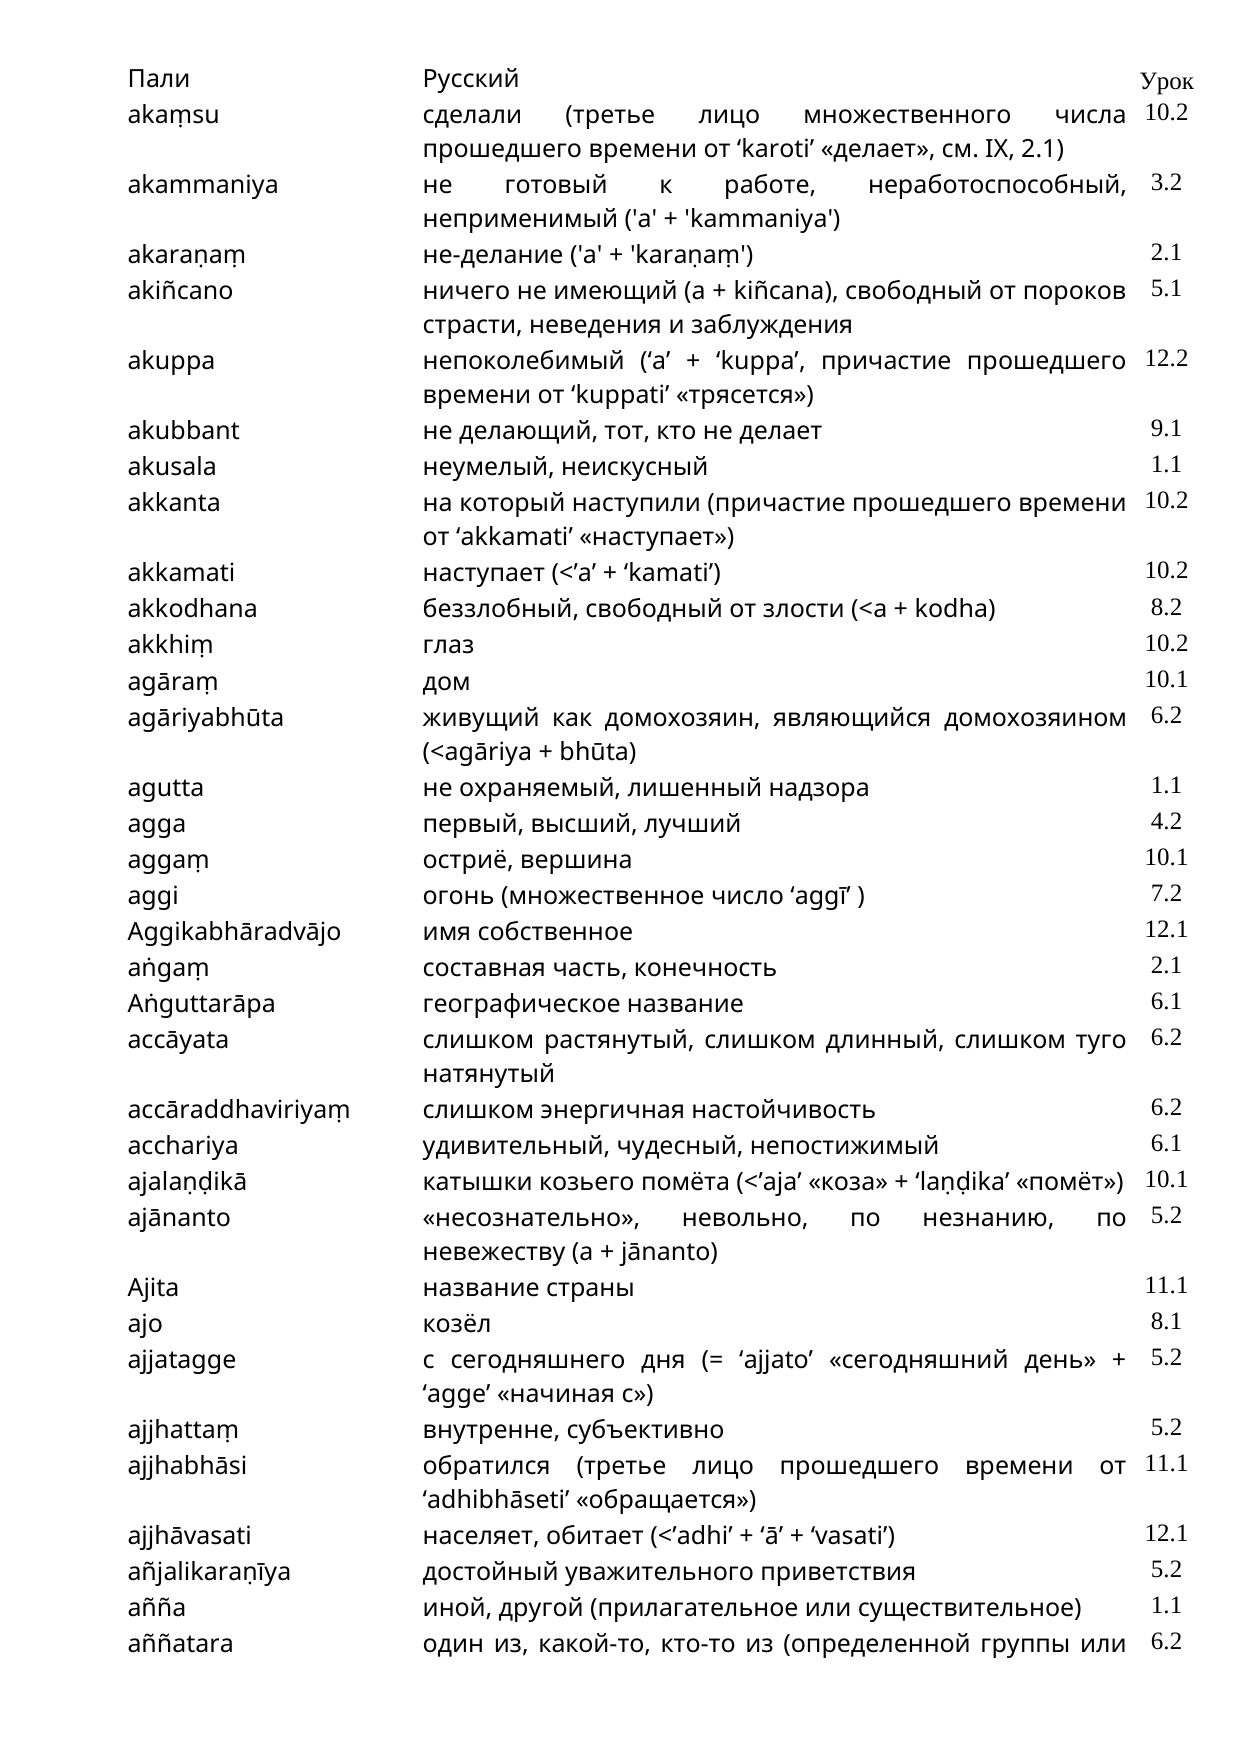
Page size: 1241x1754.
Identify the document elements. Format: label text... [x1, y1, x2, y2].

table_cell на который наступили (причастие прошедшего времени от ‘akkamati’ «наступает») [420, 483, 1129, 553]
table_cell катышки козьего помёта (<’aja’ «коза» + ‘laṇḍika’ «помёт») [420, 1162, 1129, 1198]
table_cell 12.1 [1129, 912, 1203, 948]
table_header Русский [420, 59, 1129, 95]
table_cell дом [420, 661, 1129, 697]
table_cell 5.2 [1129, 1198, 1203, 1268]
table_cell akkanta [125, 483, 420, 553]
table_cell ajo [125, 1304, 420, 1340]
table_cell agāraṃ [125, 661, 420, 697]
table_cell 10.2 [1129, 483, 1203, 553]
table_cell 10.2 [1129, 553, 1203, 589]
table_cell 1.1 [1129, 447, 1203, 483]
table_cell населяет, обитает (<’adhi’ + ‘ā’ + ‘vasati’) [420, 1516, 1129, 1552]
table_cell 10.1 [1129, 840, 1203, 876]
table_cell acchariya [125, 1126, 420, 1162]
table_cell иной, другой (прилагательное или существительное) [420, 1588, 1129, 1624]
table_cell accāraddhaviriyaṃ [125, 1090, 420, 1126]
table_cell с сегодняшнего дня (= ‘ajjato’ «сегодняшний день» + ‘agge’ «начиная с») [420, 1340, 1129, 1410]
table_cell слишком энергичная настойчивость [420, 1090, 1129, 1126]
table_cell akubbant [125, 411, 420, 447]
table_cell Aṅguttarāpa [125, 984, 420, 1020]
table_cell aññatara [125, 1624, 420, 1660]
table_cell наступает (<’a’ + ‘kamati’) [420, 553, 1129, 589]
table_header Урок [1129, 59, 1203, 95]
table_cell название страны [420, 1268, 1129, 1304]
table_cell accāyata [125, 1020, 420, 1090]
table_cell aggaṃ [125, 840, 420, 876]
table_cell 2.1 [1129, 235, 1203, 271]
table_cell внутренне, субъективно [420, 1410, 1129, 1446]
table_cell географическое название [420, 984, 1129, 1020]
table_cell огонь (множественное число ‘aggī’ ) [420, 876, 1129, 912]
table_cell достойный уважительного приветствия [420, 1552, 1129, 1588]
table_cell akaṃsu [125, 95, 420, 165]
table_cell 1.1 [1129, 768, 1203, 803]
table_cell 6.2 [1129, 1090, 1203, 1126]
table_cell 5.2 [1129, 1552, 1203, 1588]
table_cell 6.2 [1129, 698, 1203, 767]
table_cell akusala [125, 447, 420, 483]
table_cell aggi [125, 876, 420, 912]
table_cell añjalikaraṇīya [125, 1552, 420, 1588]
table_cell akaraṇaṃ [125, 235, 420, 271]
table_cell не охраняемый, лишенный надзора [420, 768, 1129, 803]
table_cell 9.1 [1129, 411, 1203, 447]
table_cell ajjhāvasati [125, 1516, 420, 1552]
table_cell akammaniya [125, 165, 420, 235]
table_cell agutta [125, 768, 420, 803]
table_cell 6.2 [1129, 1020, 1203, 1090]
table_cell aṅgaṃ [125, 948, 420, 984]
table_cell слишком растянутый, слишком длинный, слишком туго натянутый [420, 1020, 1129, 1090]
table_cell обратился (третье лицо прошедшего времени от ‘adhibhāseti’ «обращается») [420, 1446, 1129, 1516]
table_cell akuppa [125, 341, 420, 411]
table_cell неумелый, неискусный [420, 447, 1129, 483]
table_cell 12.1 [1129, 1516, 1203, 1552]
table_cell 4.2 [1129, 804, 1203, 839]
table_cell ajjatagge [125, 1340, 420, 1410]
table_cell ajānanto [125, 1198, 420, 1268]
table_cell 10.2 [1129, 625, 1203, 661]
table_cell akkodhana [125, 589, 420, 625]
table_cell живущий как домохозяин, являющийся домохозяином (<agāriya + bhūta) [420, 698, 1129, 767]
table_cell akkamati [125, 553, 420, 589]
table_cell первый, высший, лучший [420, 804, 1129, 839]
table_cell 11.1 [1129, 1446, 1203, 1516]
table_cell 8.1 [1129, 1304, 1203, 1340]
table_cell «несознательно», невольно, по незнанию, по невежеству (a + jānanto) [420, 1198, 1129, 1268]
table_cell 7.2 [1129, 876, 1203, 912]
table_cell беззлобный, свободный от злости (<a + kodha) [420, 589, 1129, 625]
table_cell 11.1 [1129, 1268, 1203, 1304]
table_cell сделали (третье лицо множественного числа прошедшего времени от ‘karoti’ «делает», см. IX, 2.1) [420, 95, 1129, 165]
table_cell 2.1 [1129, 948, 1203, 984]
table_cell 5.2 [1129, 1340, 1203, 1410]
table_cell ajalaṇḍikā [125, 1162, 420, 1198]
table_cell один из, какой-то, кто-то из (определенной группы или [420, 1624, 1129, 1660]
table_cell 10.1 [1129, 1162, 1203, 1198]
table_cell составная часть, конечность [420, 948, 1129, 984]
table_cell agāriyabhūta [125, 698, 420, 767]
table_cell не-делание ('a' + 'karaṇaṃ') [420, 235, 1129, 271]
table_cell ничего не имеющий (a + kiñcana), свободный от пороков страсти, неведения и заблуждения [420, 271, 1129, 341]
table_cell глаз [420, 625, 1129, 661]
table_cell akkhiṃ [125, 625, 420, 661]
table_cell ajjhattaṃ [125, 1410, 420, 1446]
table_cell остриё, вершина [420, 840, 1129, 876]
table_cell 10.1 [1129, 661, 1203, 697]
table_cell козёл [420, 1304, 1129, 1340]
table_cell agga [125, 804, 420, 839]
table_cell 5.2 [1129, 1410, 1203, 1446]
table_cell ajjhabhāsi [125, 1446, 420, 1516]
table_cell añña [125, 1588, 420, 1624]
table_cell Aggikabhāradvājo [125, 912, 420, 948]
table_cell удивительный, чудесный, непостижимый [420, 1126, 1129, 1162]
table_cell 5.1 [1129, 271, 1203, 341]
table_cell 10.2 [1129, 95, 1203, 165]
table_cell 6.2 [1129, 1624, 1203, 1660]
table_cell 1.1 [1129, 1588, 1203, 1624]
table_cell Ajita [125, 1268, 420, 1304]
table_cell имя собственное [420, 912, 1129, 948]
table_cell akiñcano [125, 271, 420, 341]
table_cell не делающий, тот, кто не делает [420, 411, 1129, 447]
table_cell 8.2 [1129, 589, 1203, 625]
table_cell непоколебимый (‘a’ + ‘kuppa’, причастие прошедшего времени от ‘kuppati’ «трясется») [420, 341, 1129, 411]
table_cell 3.2 [1129, 165, 1203, 235]
table_cell 6.1 [1129, 1126, 1203, 1162]
table_header Пали [125, 59, 420, 95]
table_cell 12.2 [1129, 341, 1203, 411]
table_cell 6.1 [1129, 984, 1203, 1020]
table_cell не готовый к работе, неработоспособный, неприменимый ('a' + 'kammaniya') [420, 165, 1129, 235]
